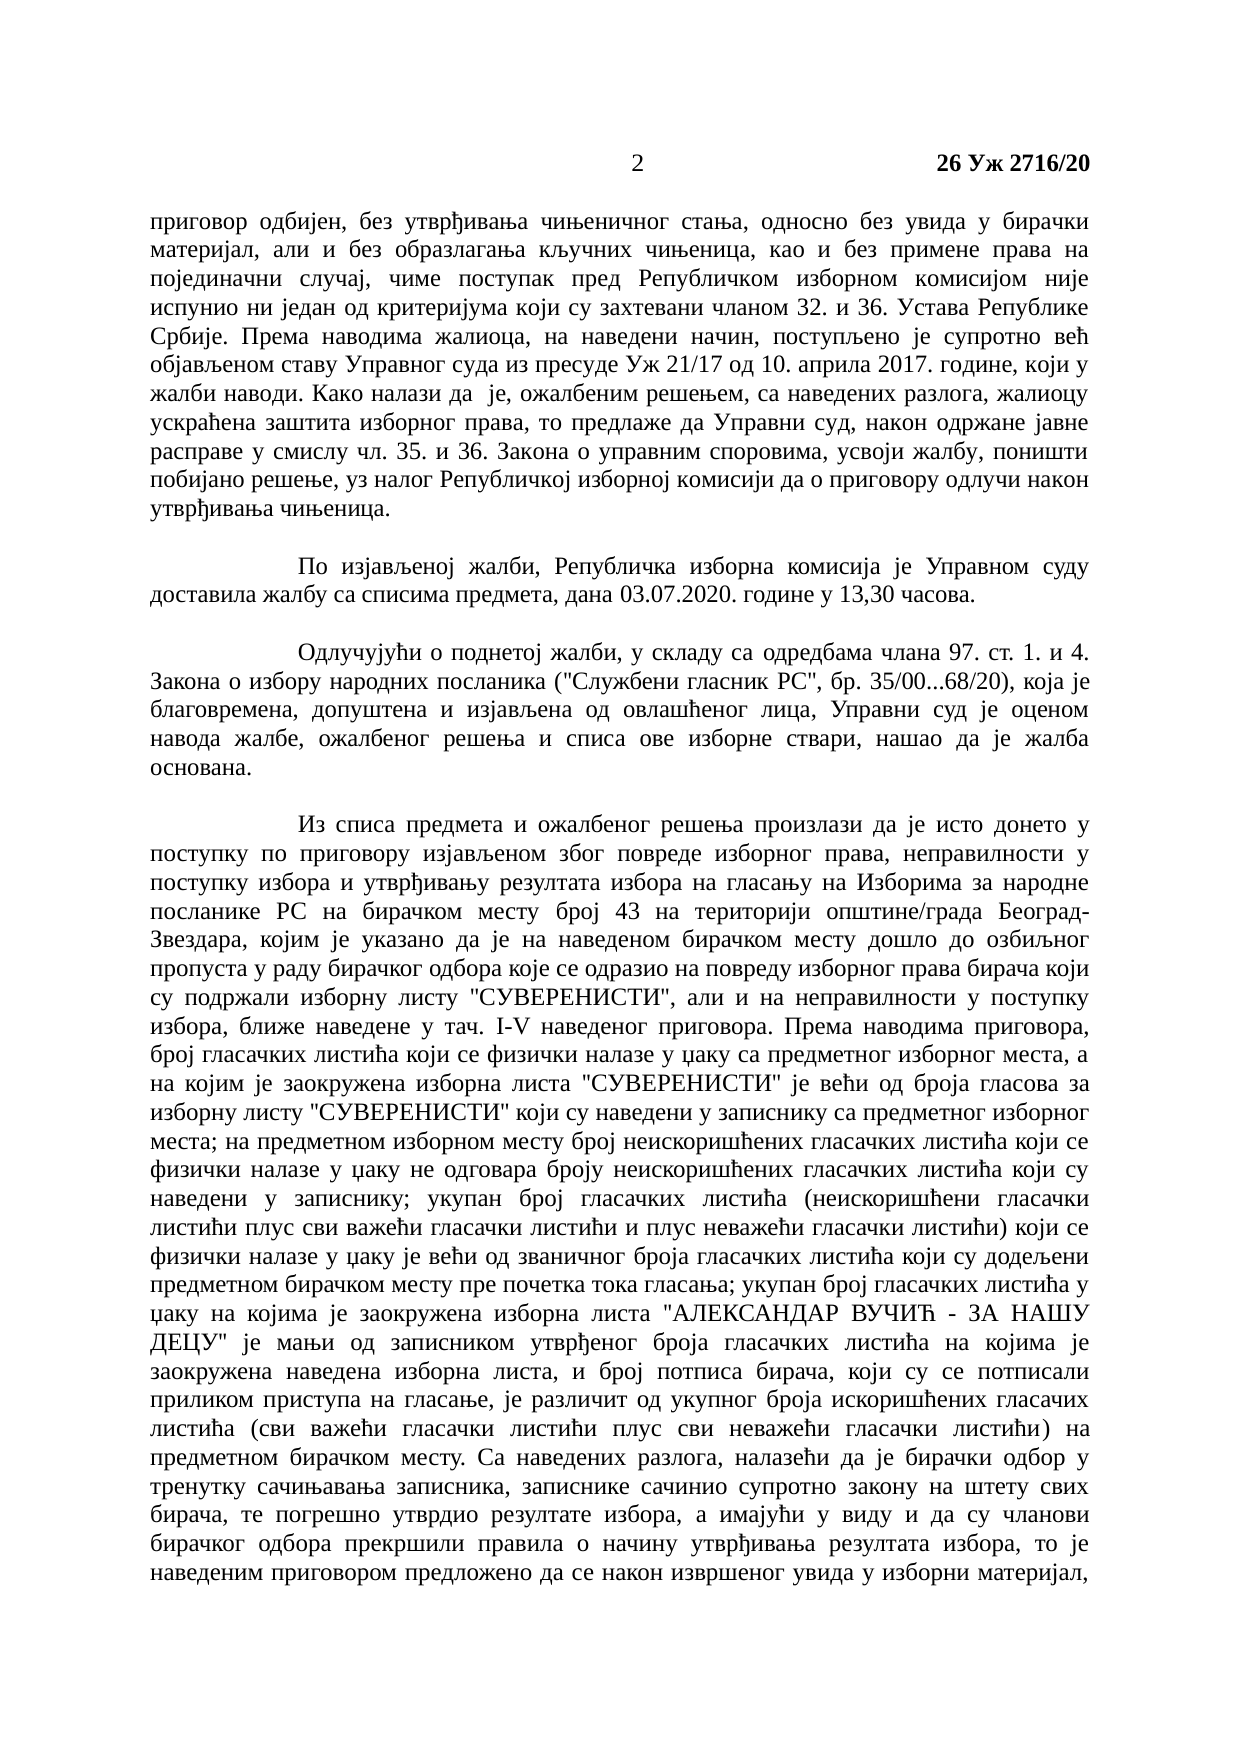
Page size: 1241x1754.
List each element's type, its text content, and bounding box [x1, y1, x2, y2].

text Одлучујући о поднетој жалби, у складу са одредбама члана 97. ст. 1. и 4. Закона о избору народних посланика (''Службени гласник РС'', бр. 35/00...68/20), која је благовремена, допуштена и изјављена од овлашћеног лица, Управни суд је оценом навода жалбе, ожалбеног решења и списа ове изборне ствари, нашао да је жалба основана. [150, 637, 1090, 781]
text Из списа предмета и ожалбеног решења произлази да је исто донето у поступку по приговору изјављеном због повреде изборног права, неправилности у поступку избора и утврђивању резултата избора на гласању на Изборима за народне посланике РС на бирачком месту број 43 на територији општине/града Београд-Звездара, којим је указано да је на наведеном бирачком месту дошло до озбиљног пропуста у раду бирачког одбора које се одразио на повреду изборног права бирача који су подржали изборну листу ''СУВЕРЕНИСТИ'', али и на неправилности у поступку избора, ближе наведене у тач. I-V наведеног приговора. Према наводима приговора, број гласачких листића који се физички налазе у џаку са предметног изборног места, а на којим је заокружена изборна листа ''СУВЕРЕНИСТИ'' је већи од броја гласова за изборну листу ''СУВЕРЕНИСТИ'' који су наведени у записнику са предметног изборног места; на предметном изборном месту број неискоришћених гласачких листића који се физички налазе у џаку не одговара броју неискоришћених гласачких листића који су наведени у записнику; укупан број гласачких листића (неискоришћени гласачки листићи плус сви важећи гласачки листићи и плус неважећи гласачки листићи) који се физички налазе у џаку је већи од званичног броја гласачких листића који су додељени предметном бирачком месту пре почетка тока гласања; укупан број гласачких листића у џаку на којима је заокружена изборна листа ''АЛЕКСАНДАР ВУЧИЋ - ЗА НАШУ ДЕЦУ'' је мањи од записником утврђеног броја гласачких листића на којима је заокружена наведена изборна листа, и број потписа бирача, који су се потписали приликом приступа на гласање, је различит од укупног броја искоришћених гласачих листића (сви важећи гласачки листићи плус сви неважећи гласачки листићи) на предметном бирачком месту. Са наведених разлога, налазећи да је бирачки одбор у тренутку сачињавања записника, записнике сачинио супротно закону на штету свих бирача, те погрешно утврдио резултате избора, а имајући у виду и да су чланови бирачког одбора прекршили правила о начину утврђивања резултата избора, то је наведеним приговором предложено да се након извршеног увида у изборни материјал, [150, 809, 1090, 1586]
text приговор одбијен, без утврђивања чињеничног стања, односно без увида у бирачки материјал, али и без образлагања кључних чињеница, као и без примене права на појединачни случај, чиме поступак пред Републичком изборном комисијом није испунио ни један од критеријума који су захтевани чланом 32. и 36. Устава Републике Србије. Према наводима жалиоца, на наведени начин, поступљено је супротно већ објављеном ставу Управног суда из пресуде Уж 21/17 од 10. априла 2017. године, који у жалби наводи. Како налази да је, ожалбеним решењем, са наведених разлога, жалиоцу ускраћена заштита изборног права, то предлаже да Управни суд, након одржане јавне расправе у смислу чл. 35. и 36. Закона о управним споровима, усвоји жалбу, поништи побијано решење, уз налог Републичкој изборној комисији да о приговору одлучи након утврђивања чињеница. [150, 206, 1090, 522]
text По изјављеној жалби, Републичка изборна комисија је Управном суду доставила жалбу са списима предмета, дана 03.07.2020. године у 13,30 часова. [150, 551, 1090, 608]
